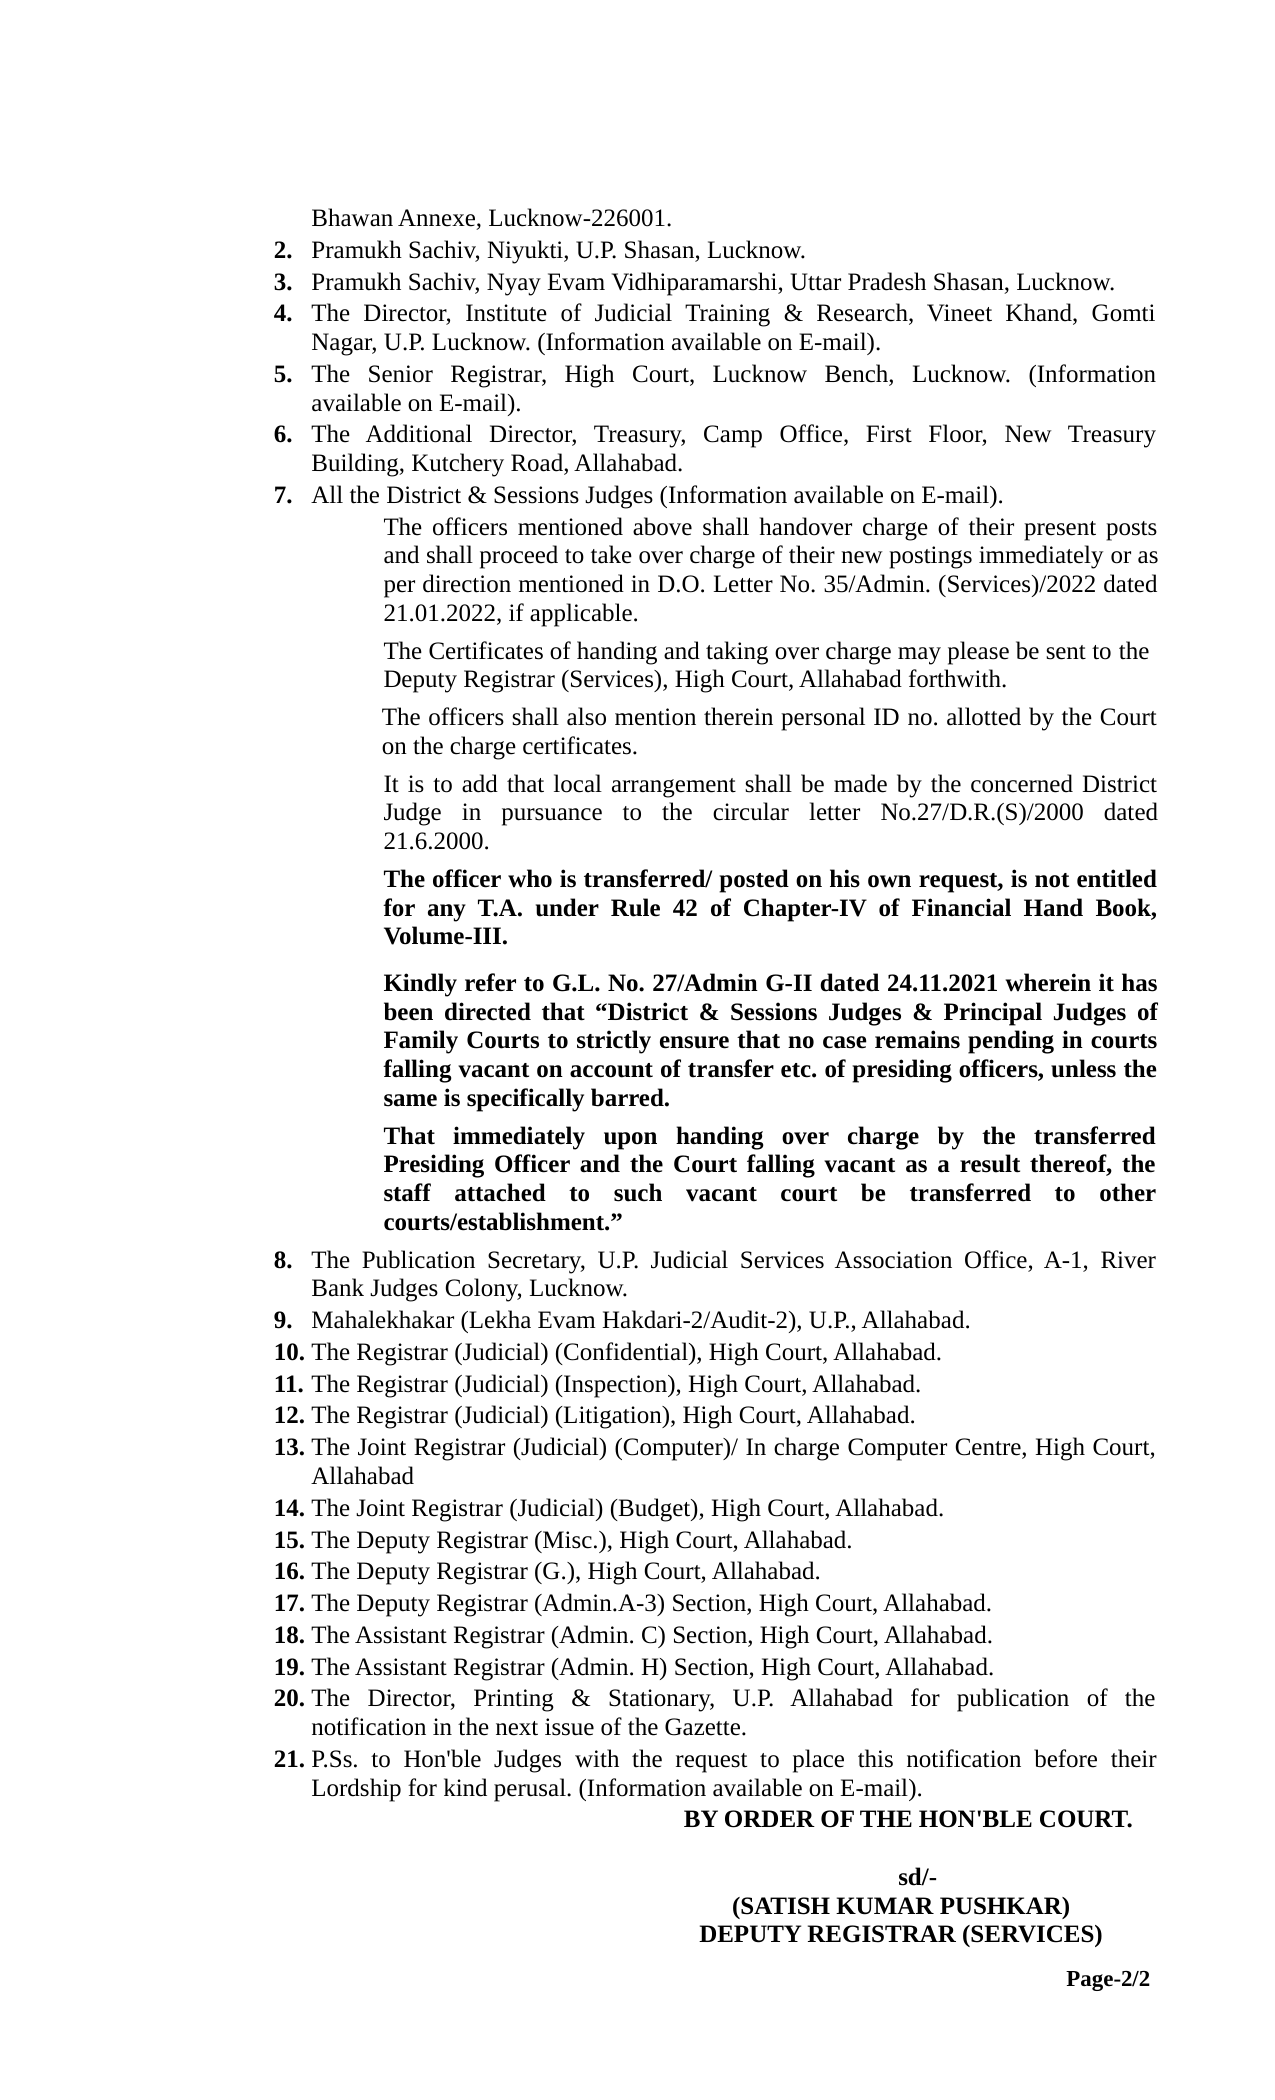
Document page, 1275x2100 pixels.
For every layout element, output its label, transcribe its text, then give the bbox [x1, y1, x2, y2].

text The Certificates of handing and taking over charge may please be sent to the Deputy Registrar (Services), High Court, Allahabad forthwith. [310, 636, 1157, 693]
list The Registrar (Judicial) (Litigation), High Court, Allahabad. [274, 1401, 1157, 1429]
list Pramukh Sachiv, Niyukti, U.P. Shasan, Lucknow. [274, 235, 1157, 264]
list The Publication Secretary, U.P. Judicial Services Association Office, A-1, River Bank Judges Colony, Lucknow. [274, 1245, 1157, 1302]
list The Assistant Registrar (Admin. H) Section, High Court, Allahabad. [274, 1652, 1157, 1681]
text BY ORDER OF THE HON'BLE COURT. [236, 1804, 1157, 1833]
text DEPUTY REGISTRAR (SERVICES) [236, 1919, 1157, 1948]
text The officers mentioned above shall handover charge of their present posts and shall proceed to take over charge of their new postings immediately or as per direction mentioned in D.O. Letter No. 35/Admin. (Services)/2022 dated 21.01.2022, if applicable. [313, 512, 1158, 627]
list The Assistant Registrar (Admin. C) Section, High Court, Allahabad. [274, 1620, 1157, 1649]
text sd/- [236, 1862, 1157, 1891]
list The Joint Registrar (Judicial) (Budget), High Court, Allahabad. [274, 1493, 1157, 1522]
text (SATISH KUMAR PUSHKAR) [236, 1891, 1157, 1919]
text It is to add that local arrangement shall be made by the concerned District Judge in pursuance to the circular letter No.27/D.R.(S)/2000 dated 21.6.2000. [313, 769, 1158, 855]
text Kindly refer to G.L. No. 27/Admin G-II dated 24.11.2021 wherein it has been directed that “District & Sessions Judges & Principal Judges of Family Courts to strictly ensure that no case remains pending in courts falling vacant on account of transfer etc. of presiding officers, unless the same is specifically barred. [313, 968, 1158, 1112]
list The Director, Printing & Stationary, U.P. Allahabad for publication of the notification in the next issue of the Gazette. [274, 1683, 1157, 1741]
list P.Ss. to Hon'ble Judges with the request to place this notification before their Lordship for kind perusal. (Information available on E-mail). [274, 1744, 1157, 1802]
list Bhawan Annexe, Lucknow-226001. [274, 203, 1157, 232]
list The Deputy Registrar (Admin.A-3) Section, High Court, Allahabad. [274, 1588, 1157, 1617]
list The Registrar (Judicial) (Inspection), High Court, Allahabad. [274, 1369, 1157, 1398]
list The Deputy Registrar (G.), High Court, Allahabad. [274, 1556, 1157, 1585]
list Pramukh Sachiv, Nyay Evam Vidhiparamarshi, Uttar Pradesh Shasan, Lucknow. [274, 267, 1157, 295]
list The Director, Institute of Judicial Training & Research, Vineet Khand, Gomti Nagar, U.P. Lucknow. (Information available on E-mail). [274, 298, 1157, 356]
text The officer who is transferred/ posted on his own request, is not entitled for any T.A. under Rule 42 of Chapter-IV of Financial Hand Book, Volume-III. [313, 864, 1158, 950]
list All the District & Sessions Judges (Information available on E-mail). [274, 480, 1157, 509]
list The Additional Director, Treasury, Camp Office, First Floor, New Treasury Building, Kutchery Road, Allahabad. [274, 419, 1157, 477]
text The officers shall also mention therein personal ID no. allotted by the Court on the charge certificates. [382, 702, 1158, 760]
list Mahalekhakar (Lekha Evam Hakdari-2/Audit-2), U.P., Allahabad. [274, 1305, 1157, 1334]
text That immediately upon handing over charge by the transferred Presiding Officer and the Court falling vacant as a result thereof, the staff attached to such vacant court be transferred to other courts/establishment.” [383, 1121, 1157, 1236]
list The Joint Registrar (Judicial) (Computer)/ In charge Computer Centre, High Court, Allahabad [274, 1432, 1157, 1490]
list The Deputy Registrar (Misc.), High Court, Allahabad. [274, 1525, 1157, 1553]
list The Registrar (Judicial) (Confidential), High Court, Allahabad. [274, 1337, 1157, 1366]
list The Senior Registrar, High Court, Lucknow Bench, Lucknow. (Information available on E-mail). [274, 359, 1157, 416]
